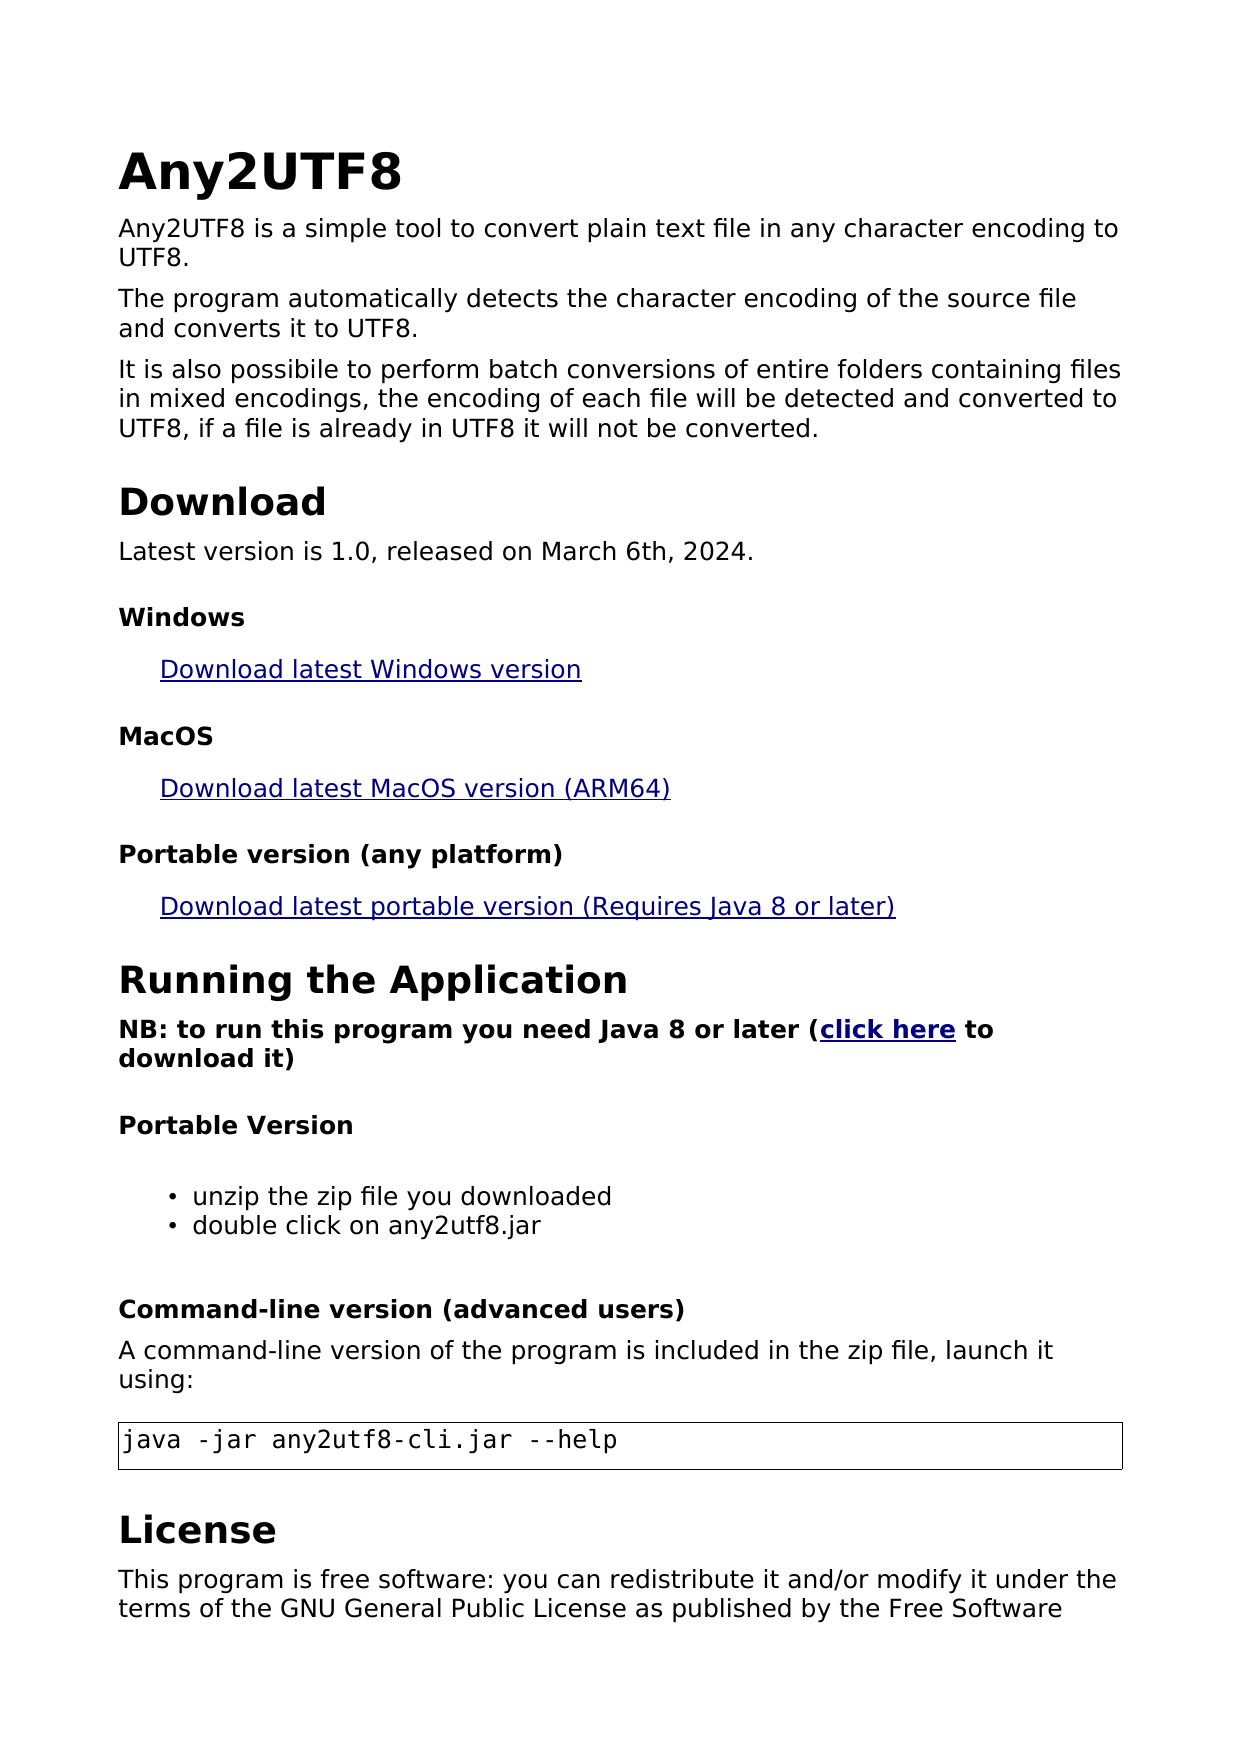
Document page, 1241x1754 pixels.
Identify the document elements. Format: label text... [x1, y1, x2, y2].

subtitle Windows [118, 603, 1122, 632]
table_header java -jar any2utf8-cli.jar --help [119, 1423, 1122, 1469]
text The program automatically detects the character encoding of the source file and converts it to UTF8. [118, 285, 1122, 343]
text Download latest portable version (Requires Java 8 or later) [118, 882, 1122, 921]
text Latest version is 1.0, released on March 6th, 2024. [118, 537, 1122, 566]
list double click on any2utf8.jar [177, 1211, 1122, 1240]
subtitle Portable version (any platform) [118, 840, 1122, 869]
subtitle Any2UTF8 [118, 143, 1122, 201]
subtitle MacOS [118, 722, 1122, 751]
subtitle Command-line version (advanced users) [118, 1295, 1122, 1324]
text Download latest Windows version [118, 645, 1122, 684]
subtitle Running the Application [118, 959, 1122, 1003]
text A command-line version of the program is included in the zip file, launch it using: [118, 1337, 1122, 1395]
subtitle License [118, 1509, 1122, 1553]
text Any2UTF8 is a simple tool to convert plain text file in any character encoding to UTF8. [118, 214, 1122, 272]
text Download latest MacOS version (ARM64) [118, 763, 1122, 803]
text NB: to run this program you need Java 8 or later (click here to download it) [118, 1015, 1122, 1073]
subtitle Portable Version [118, 1111, 1122, 1140]
text It is also possibile to perform batch conversions of entire folders containing files in mixed encodings, the encoding of each file will be detected and converted to UTF8, if a file is already in UTF8 it will not be converted. [118, 356, 1122, 443]
list unzip the zip file you downloaded [177, 1182, 1122, 1211]
subtitle Download [118, 481, 1122, 524]
text This program is free software: you can redistribute it and/or modify it under the terms of the GNU General Public License as published by the Free Software [118, 1565, 1122, 1623]
